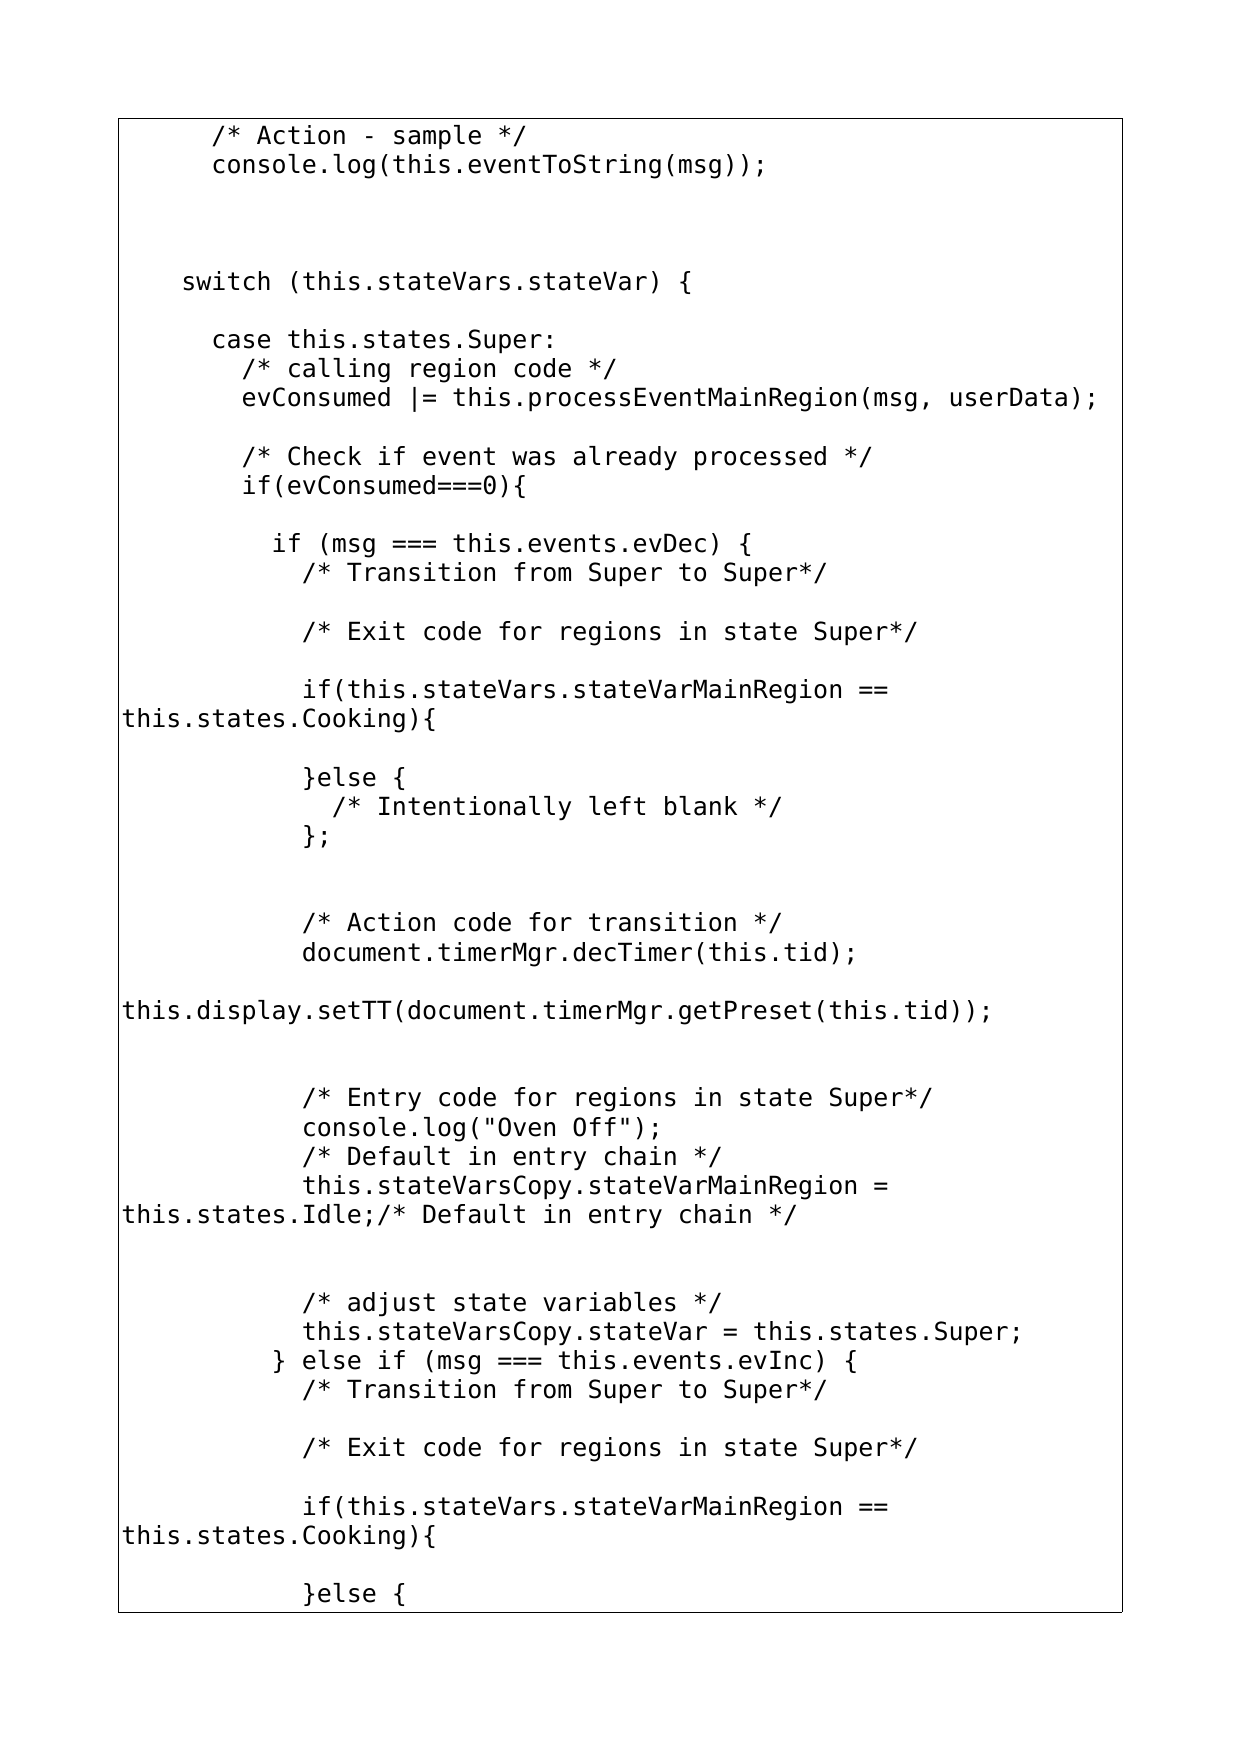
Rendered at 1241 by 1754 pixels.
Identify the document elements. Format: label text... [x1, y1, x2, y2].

table_header /* Action - sample */ console.log(this.eventToString(msg)); switch (this.stateVars.stateVar) { case this.states.Super: /* calling region code */ evConsumed |= this.processEventMainRegion(msg, userData); /* Check if event was already processed */ if(evConsumed===0){ if (msg === this.events.evDec) { /* Transition from Super to Super*/ /* Exit code for regions in state Super*/ if(this.stateVars.stateVarMainRegion == this.states.Cooking){ }else { /* Intentionally left blank */ }; /* Action code for transition */ document.timerMgr.decTimer(this.tid); this.display.setTT(document.timerMgr.getPreset(this.tid)); /* Entry code for regions in state Super*/ console.log("Oven Off"); /* Default in entry chain */ this.stateVarsCopy.stateVarMainRegion = this.states.Idle;/* Default in entry chain */ /* adjust state variables */ this.stateVarsCopy.stateVar = this.states.Super; } else if (msg === this.events.evInc) { /* Transition from Super to Super*/ /* Exit code for regions in state Super*/ if(this.stateVars.stateVarMainRegion == this.states.Cooking){ }else { [119, 119, 1122, 1612]
